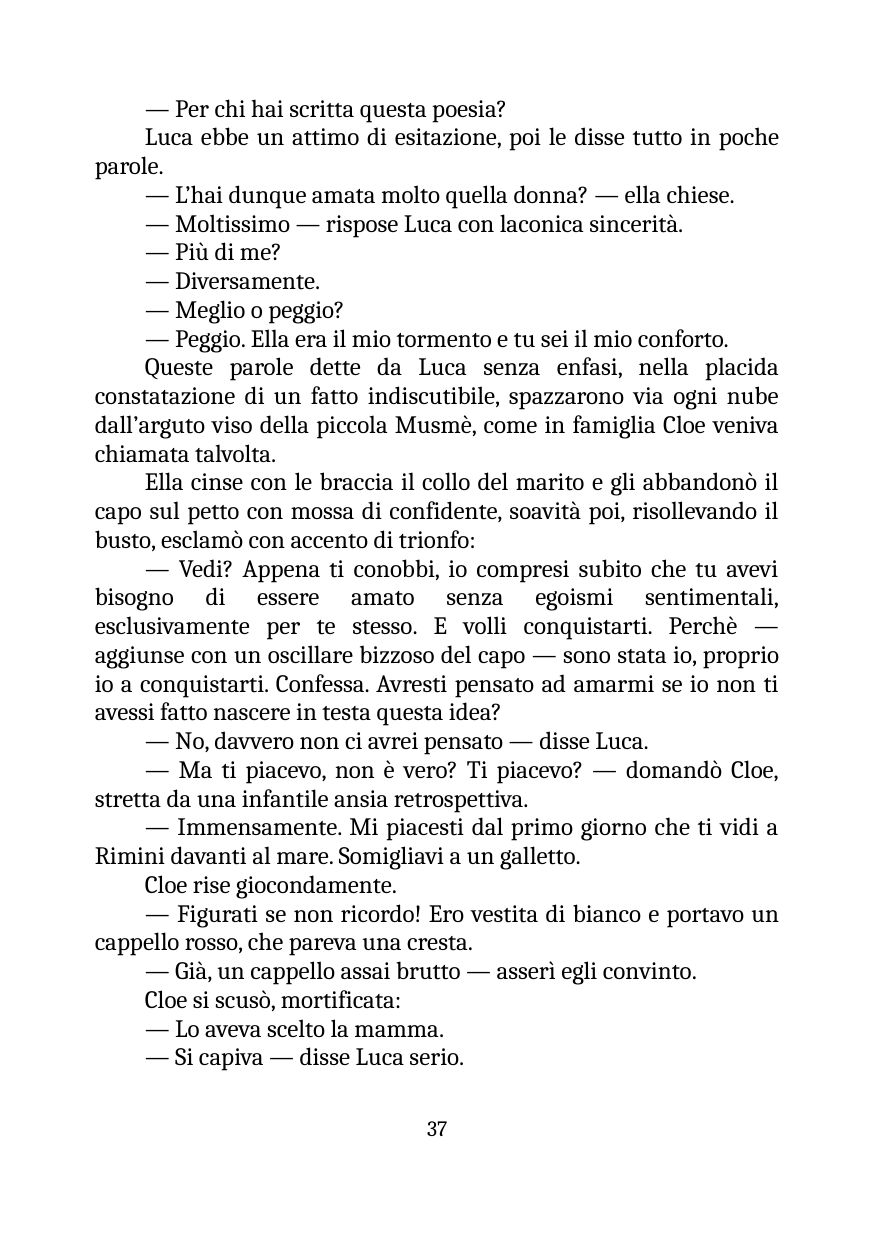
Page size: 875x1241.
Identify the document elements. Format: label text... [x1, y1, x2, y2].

text — Figurati se non ricordo! Ero vestita di bianco e portavo un cappello rosso, che pareva una cresta. [94, 899, 779, 957]
text — Vedi? Appena ti conobbi, io compresi subito che tu avevi bisogno di essere amato senza egoismi sentimentali, esclusivamente per te stesso. E volli conquistarti. Perchè — aggiunse con un oscillare bizzoso del capo — sono stata io, proprio io a conquistarti. Confessa. Avresti pensato ad amarmi se io non ti avessi fatto nascere in testa questa idea? [94, 554, 779, 727]
text — Si capiva — disse Luca serio. [94, 1043, 779, 1072]
text Ella cinse con le braccia il collo del marito e gli abbandonò il capo sul petto con mossa di confidente, soavità poi, risollevando il busto, esclamò con accento di trionfo: [94, 468, 779, 554]
text — Ma ti piacevo, non è vero? Ti piacevo? — domandò Cloe, stretta da una infantile ansia retrospettiva. [94, 756, 779, 813]
text Luca ebbe un attimo di esitazione, poi le disse tutto in poche parole. [94, 123, 779, 181]
text Cloe rise giocondamente. [94, 871, 779, 899]
text — Più di me? [94, 238, 779, 267]
text — Moltissimo — rispose Luca con laconica sincerità. [94, 209, 779, 238]
text — Meglio o peggio? [94, 296, 779, 324]
text — Già, un cappello assai brutto — asserì egli convinto. [94, 957, 779, 986]
text — Lo aveva scelto la mamma. [94, 1014, 779, 1043]
text — Diversamente. [94, 267, 779, 296]
text Cloe si scusò, mortificata: [94, 986, 779, 1014]
text Queste parole dette da Luca senza enfasi, nella placida constatazione di un fatto indiscutibile, spazzarono via ogni nube dall’arguto viso della piccola Musmè, come in famiglia Cloe veniva chiamata talvolta. [94, 353, 779, 468]
text — Per chi hai scritta questa poesia? [94, 94, 779, 123]
text — Peggio. Ella era il mio tormento e tu sei il mio conforto. [94, 324, 779, 353]
text — L’hai dunque amata molto quella donna? — ella chiese. [94, 181, 779, 209]
text — No, davvero non ci avrei pensato — disse Luca. [94, 727, 779, 756]
text — Immensamente. Mi piacesti dal primo giorno che ti vidi a Rimini davanti al mare. Somigliavi a un galletto. [94, 813, 779, 871]
